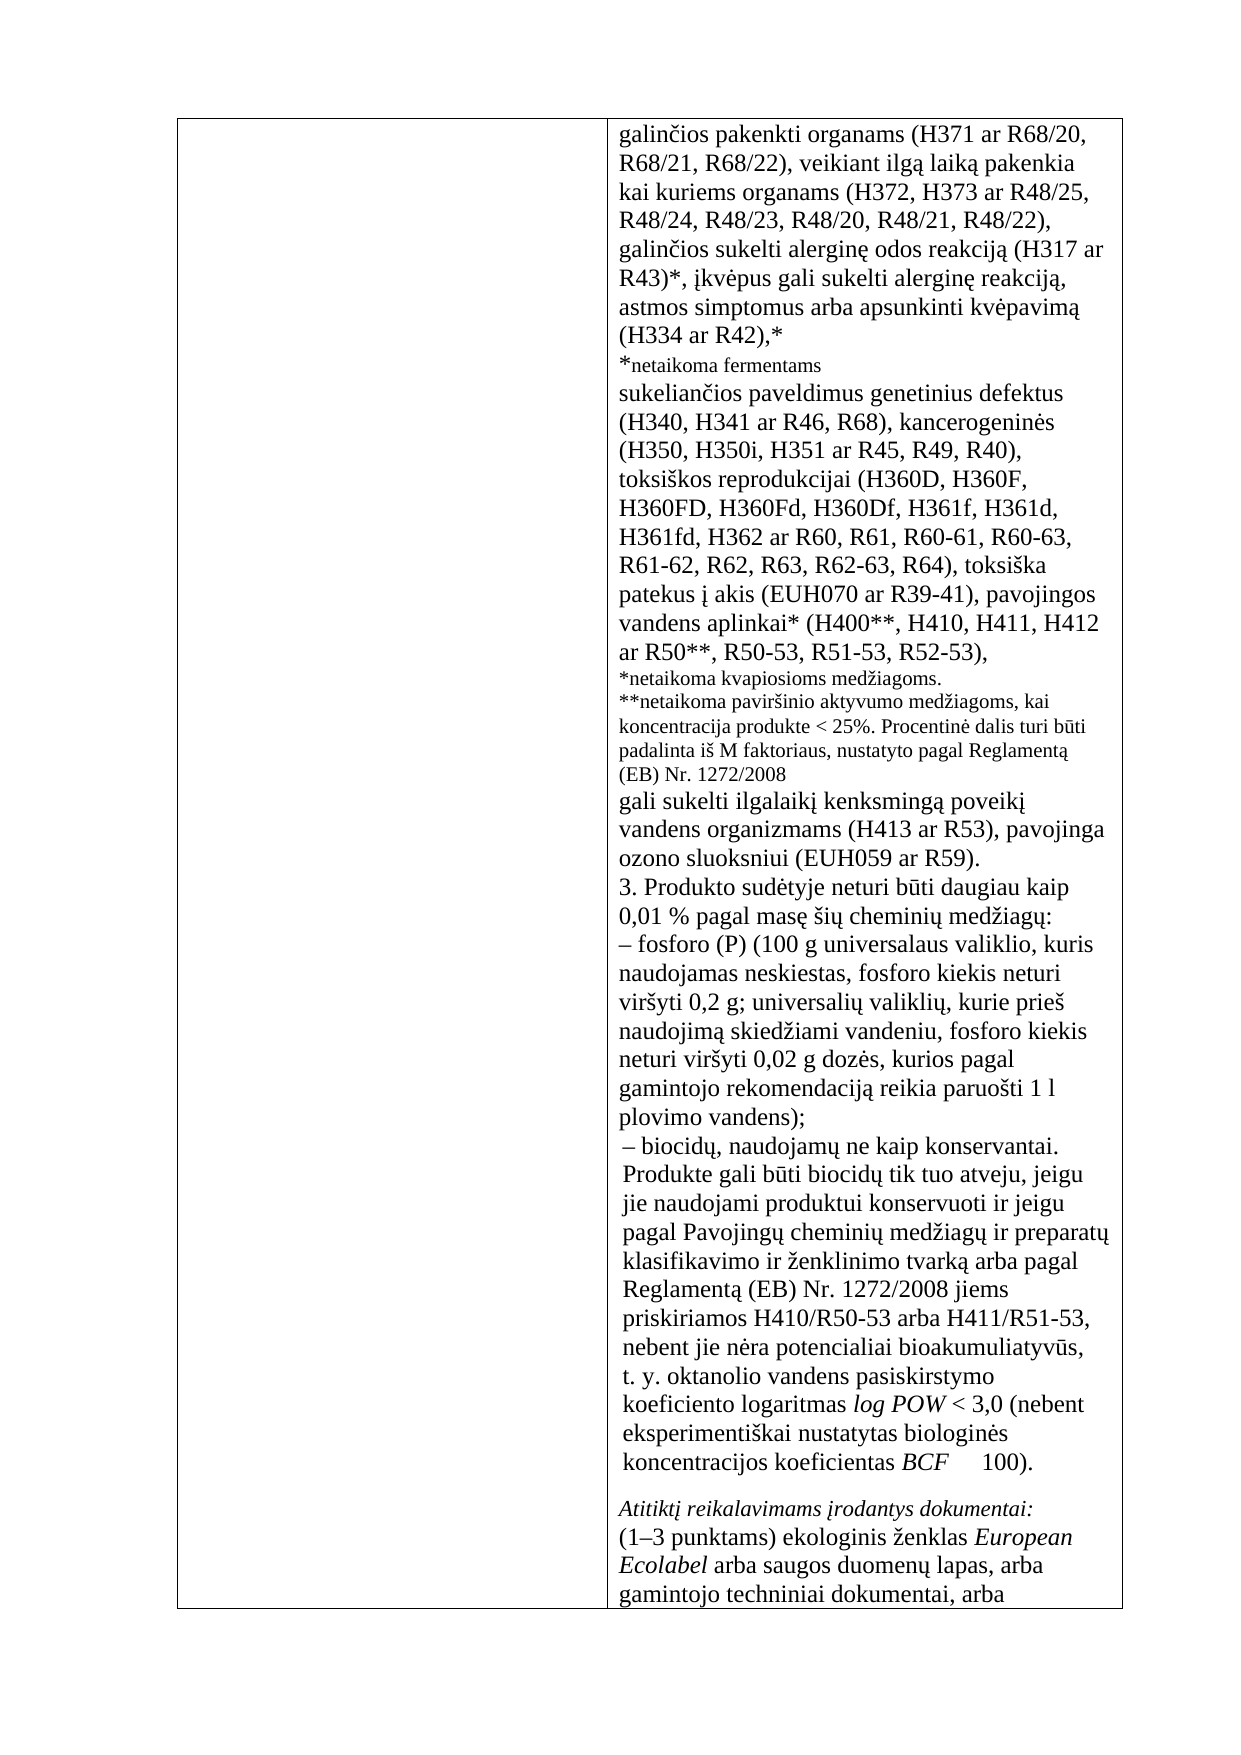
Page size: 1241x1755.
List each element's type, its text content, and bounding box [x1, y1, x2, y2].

table_cell 1. Produkto sudėtyje neturi būti cheminių medžiagų, pripažintų didelį susirūpinimą keliančiomis cheminėmis medžiagomis ir įrašytų į kandidatinį autorizuotinų cheminių medžiagų sąrašą pagal Reglamento (EB) Nr. 1907/2006 59 straipsnį, ir kurių koncentracija galutiniame produkte daugiau negu 0,01 % pagal masę. 2. Produkto sudėtyje neturi būti daugiau negu 0,01 % pagal masę pavojingų cheminių medžiagų, klasifikuojamų priskiriant bet kurią iš nurodytų pavojingumo ar rizikos frazę pagal Europos Parlamento ir Tarybos reglamentą (EB) Nr. 1272/2008 dėl cheminių medžiagų ir mišinių klasifikavimo, ženklinimo ir pakavimo (OL 2008 L 353, p. 1) (toliau – Reglamentas (EB) Nr. 1272/2008) arba Pavojingų cheminių medžiagų ir preparatų klasifikavimo ir ženklinimo tvarką, patvirtintą aplinkos ministro ir sveikatos apsaugos ministro 2000 m. gruodžio 19 d. įsakymu Nr. 532/742 „Dėl Pavojingų cheminių medžiagų ir preparatų klasifikavimo ir ženklinimo tvarkos“ (Žin., 2001, Nr. 16-509; 2002, Nr. 81-3501) (toliau – Pavojingų cheminių medžiagų ir preparatų klasifikavimo ir ženklinimo tvarka): kontaktuodama su vandeniu ar rūgštimis išskiria toksiškas arba labai toksiškas dujas (EUH 029, EUH031, EUH032 ar R29, R31, R32), toksiškos ar labai toksiškos (H300, H301, H304, H310, H311, H330, H331 ar R28, R25, R65, R27, R24, R23, R26), kenkia organams (H370 ar R39/23, R39/24, R39/25, R39/26, R39/27, R39/28), galinčios pakenkti organams (H371 ar R68/20, R68/21, R68/22), veikiant ilgą laiką pakenkia kai kuriems organams (H372, H373 ar R48/25, R48/24, R48/23, R48/20, R48/21, R48/22), galinčios sukelti alerginę odos reakciją (H317 ar R43)*, įkvėpus gali sukelti alerginę reakciją, astmos simptomus arba apsunkinti kvėpavimą (H334 ar R42),* *netaikoma fermentams sukeliančios paveldimus genetinius defektus (H340, H341 ar R46, R68), kancerogeninės (H350, H350i, H351 ar R45, R49, R40), toksiškos reprodukcijai (H360D, H360F, H360FD, H360Fd, H360Df, H361f, H361d, H361fd, H362 ar R60, R61, R60-61, R60-63, R61-62, R62, R63, R62-63, R64), toksiška patekus į akis (EUH070 ar R39-41), pavojingos vandens aplinkai* (H400**, H410, H411, H412 ar R50**, R50-53, R51-53, R52-53), *netaikoma kvapiosioms medžiagoms. **netaikoma paviršinio aktyvumo medžiagoms, kai koncentracija produkte < 25%. Procentinė dalis turi būti padalinta iš M faktoriaus, nustatyto pagal Reglamentą (EB) Nr. 1272/2008 gali sukelti ilgalaikį kenksmingą poveikį vandens organizmams (H413 ar R53), pavojinga ozono sluoksniui (EUH059 ar R59). 3. Produkto sudėtyje neturi būti daugiau kaip 0,01 % pagal masę šių cheminių medžiagų: – fosforo (P) (100 g universalaus valiklio, kuris naudojamas neskiestas, fosforo kiekis neturi viršyti 0,2 g; universalių valiklių, kurie prieš naudojimą skiedžiami vandeniu, fosforo kiekis neturi viršyti 0,02 g dozės, kurios pagal gamintojo rekomendaciją reikia paruošti 1 l plovimo vandens); – biocidų, naudojamų ne kaip konservantai. Produkte gali būti biocidų tik tuo atveju, jeigu jie naudojami produktui konservuoti ir jeigu pagal Pavojingų cheminių medžiagų ir preparatų klasifikavimo ir ženklinimo tvarką arba pagal Reglamentą (EB) Nr. 1272/2008 jiems priskiriamos H410/R50-53 arba H411/R51-53, nebent jie nėra potencialiai bioakumuliatyvūs, t. y. oktanolio vandens pasiskirstymo koeficiento logaritmas log POW < 3,0 (nebent eksperimentiškai nustatytas biologinės koncentracijos koeficientas BCF <= 100). Atitiktį reikalavimams įrodantys dokumentai: (1–3 punktams) ekologinis ženklas European Ecolabel arba saugos duomenų lapas, arba gamintojo techniniai dokumentai, arba pripažintosios (notifikuotos) įstaigos atlikto bandymo protokolas, arba kiti lygiaverčiai įrodymai. 4. Produkto ribinio skiedimo tūrio (CDVilgalaikis)33 vertė turi neviršyti: – universaliems valikliams, kurie prieš naudojimą skiedžiami vandeniu, – 18 000 l. CDVilgalaikis vertė, apskaičiuota pagal gramais nurodytą produkto dozę, kurios pagal gamintojo rekomendaciją reikia norint paruošti 1 litrą plovimo vandens (įprastai suteptiems paviršiams); – 100 g universalaus valiklio, kuris naudojamas neskiestas, – 52 000 l. Atitiktį reikalavimams įrodantys dokumentai: ekologinis ženklas European Ecolabel arba gamintojo techniniai dokumentai, arba pateikti skaičiavimai, arba kiti lygiaverčiai įrodymai. 5. Pagrindinės pakuotės ir naudmenų masės santykis (WUR)34 neturi viršyti šių verčių: – koncentruotiems produktams, įskaitant skystos ir kietos konsistencijos koncentruotus produktus, kurie prieš naudojimą skiedžiami vandeniu, – 1,2 gramo pakuotės litrui naudojamo tirpalo (plovimo vandens); – paruoštiems naudoti produktams, t. y. produktams, kurie naudojami neskiesti, – 150 gramų pakuotės litrui naudojamo tirpalo (plovimo vandens). Atitiktį reikalavimams įrodantys dokumentai: ekologinis ženklas European Ecolabel arba Nordic Swan, arba gamintojo techniniai dokumentai, arba pateikti skaičiavimai, arba kiti lygiaverčiai įrodymai. [608, 119, 1122, 1608]
table_cell [178, 119, 607, 1608]
